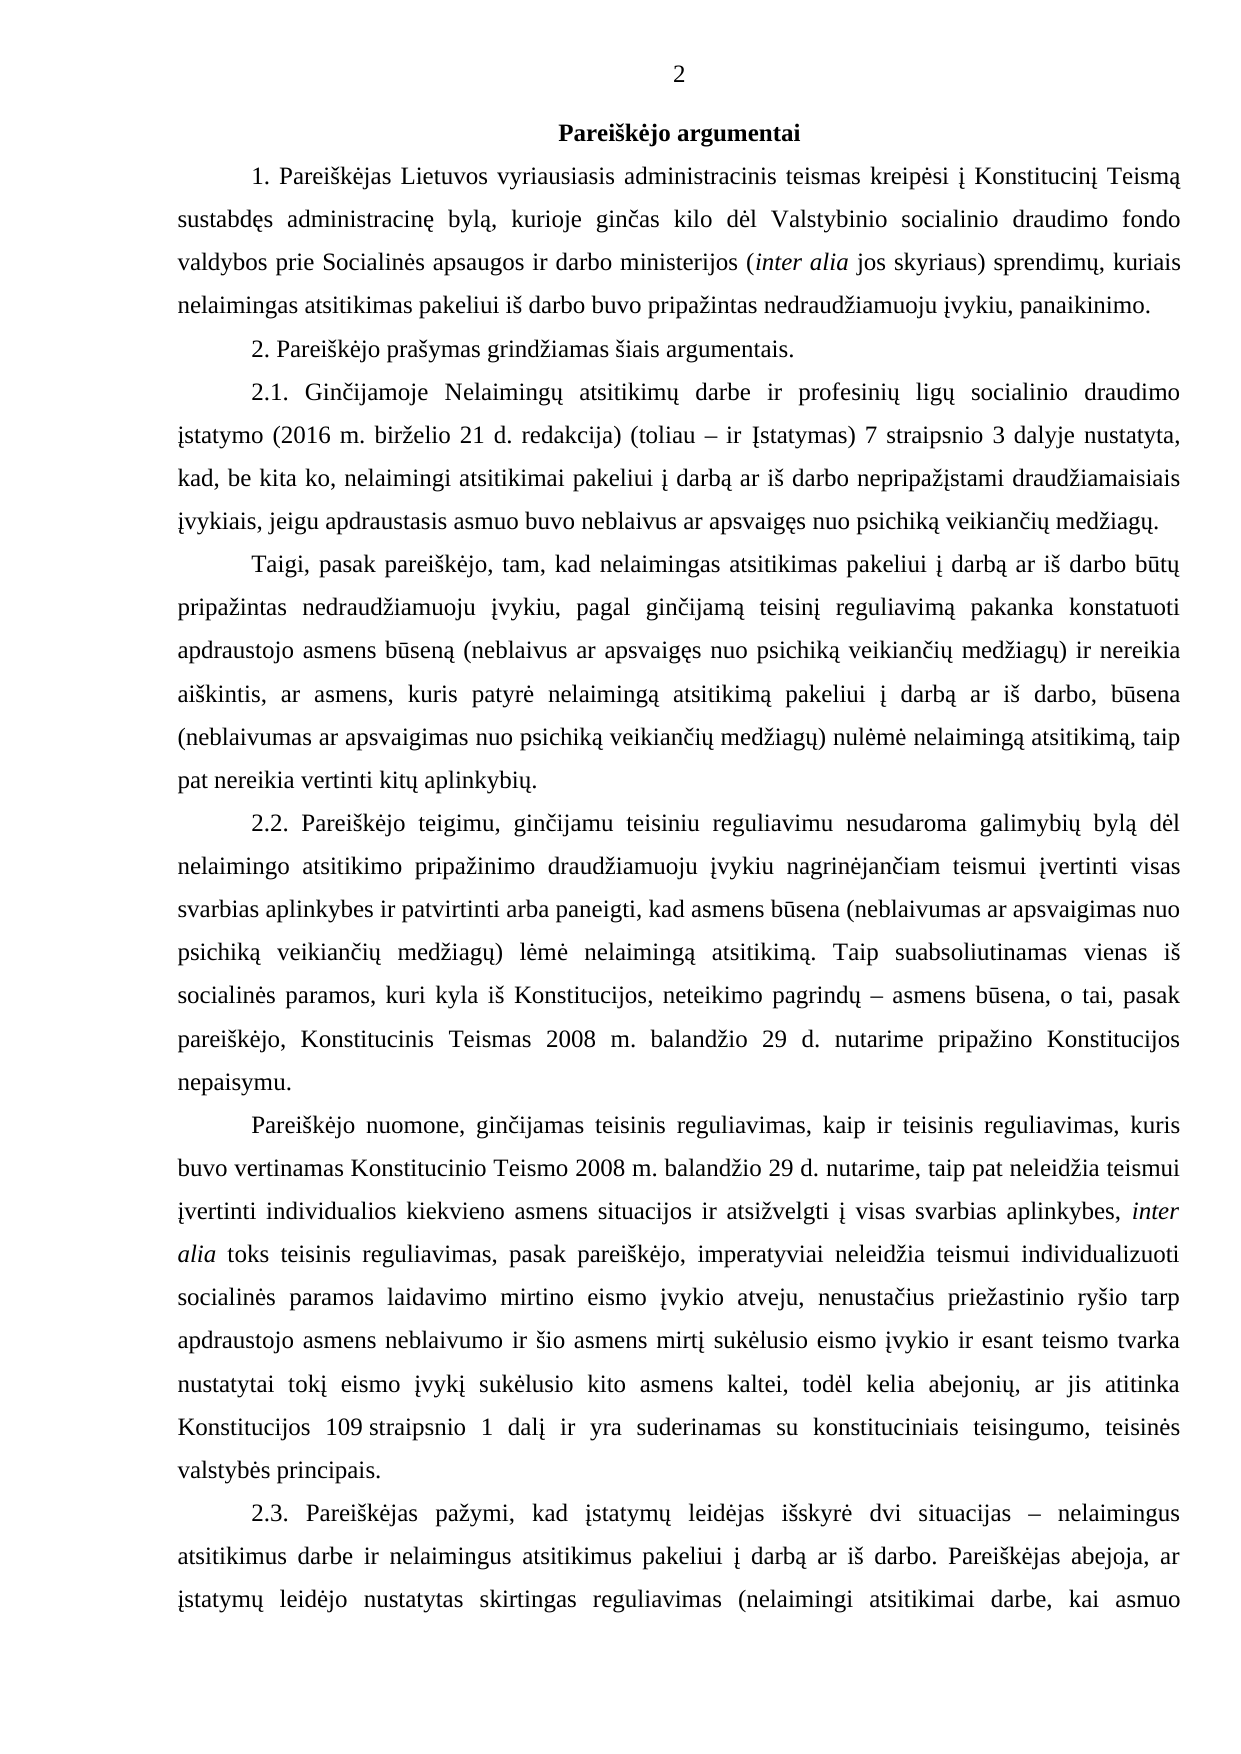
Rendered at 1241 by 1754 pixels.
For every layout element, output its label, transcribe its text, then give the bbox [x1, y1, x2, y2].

text Pareiškėjo nuomone, ginčijamas teisinis reguliavimas, kaip ir teisinis reguliavimas, kuris buvo vertinamas Konstitucinio Teismo 2008 m. balandžio 29 d. nutarime, taip pat neleidžia teismui įvertinti individualios kiekvieno asmens situacijos ir atsižvelgti į visas svarbias aplinkybes, inter alia toks teisinis reguliavimas, pasak pareiškėjo, imperatyviai neleidžia teismui individualizuoti socialinės paramos laidavimo mirtino eismo įvykio atveju, nenustačius priežastinio ryšio tarp apdraustojo asmens neblaivumo ir šio asmens mirtį sukėlusio eismo įvykio ir esant teismo tvarka nustatytai tokį eismo įvykį sukėlusio kito asmens kaltei, todėl kelia abejonių, ar jis atitinka Konstitucijos 109 straipsnio 1 dalį ir yra suderinamas su konstituciniais teisingumo, teisinės valstybės principais. [177, 1110, 1181, 1484]
text Taigi, pasak pareiškėjo, tam, kad nelaimingas atsitikimas pakeliui į darbą ar iš darbo būtų pripažintas nedraudžiamuoju įvykiu, pagal ginčijamą teisinį reguliavimą pakanka konstatuoti apdraustojo asmens būseną (neblaivus ar apsvaigęs nuo psichiką veikiančių medžiagų) ir nereikia aiškintis, ar asmens, kuris patyrė nelaimingą atsitikimą pakeliui į darbą ar iš darbo, būsena (neblaivumas ar apsvaigimas nuo psichiką veikiančių medžiagų) nulėmė nelaimingą atsitikimą, taip pat nereikia vertinti kitų aplinkybių. [177, 549, 1181, 794]
text 1. Pareiškėjas Lietuvos vyriausiasis administracinis teismas kreipėsi į Konstitucinį Teismą sustabdęs administracinę bylą, kurioje ginčas kilo dėl Valstybinio socialinio draudimo fondo valdybos prie Socialinės apsaugos ir darbo ministerijos (inter alia jos skyriaus) sprendimų, kuriais nelaimingas atsitikimas pakeliui iš darbo buvo pripažintas nedraudžiamuoju įvykiu, panaikinimo. [177, 161, 1181, 319]
text 2. Pareiškėjo prašymas grindžiamas šiais argumentais. [177, 334, 1181, 362]
text Pareiškėjo argumentai [177, 118, 1181, 147]
text 2.1. Ginčijamoje Nelaimingų atsitikimų darbe ir profesinių ligų socialinio draudimo įstatymo (2016 m. birželio 21 d. redakcija) (toliau – ir Įstatymas) 7 straipsnio 3 dalyje nustatyta, kad, be kita ko, nelaimingi atsitikimai pakeliui į darbą ar iš darbo nepripažįstami draudžiamaisiais įvykiais, jeigu apdraustasis asmuo buvo neblaivus ar apsvaigęs nuo psichiką veikiančių medžiagų. [177, 377, 1181, 535]
text 2.3. Pareiškėjas pažymi, kad įstatymų leidėjas išskyrė dvi situacijas – nelaimingus atsitikimus darbe ir nelaimingus atsitikimus pakeliui į darbą ar iš darbo. Pareiškėjas abejoja, ar įstatymų leidėjo nustatytas skirtingas reguliavimas (nelaimingi atsitikimai darbe, kai asmuo [177, 1498, 1181, 1613]
text 2.2. Pareiškėjo teigimu, ginčijamu teisiniu reguliavimu nesudaroma galimybių bylą dėl nelaimingo atsitikimo pripažinimo draudžiamuoju įvykiu nagrinėjančiam teismui įvertinti visas svarbias aplinkybes ir patvirtinti arba paneigti, kad asmens būsena (neblaivumas ar apsvaigimas nuo psichiką veikiančių medžiagų) lėmė nelaimingą atsitikimą. Taip suabsoliutinamas vienas iš socialinės paramos, kuri kyla iš Konstitucijos, neteikimo pagrindų – asmens būsena, o tai, pasak pareiškėjo, Konstitucinis Teismas 2008 m. balandžio 29 d. nutarime pripažino Konstitucijos nepaisymu. [177, 808, 1181, 1096]
